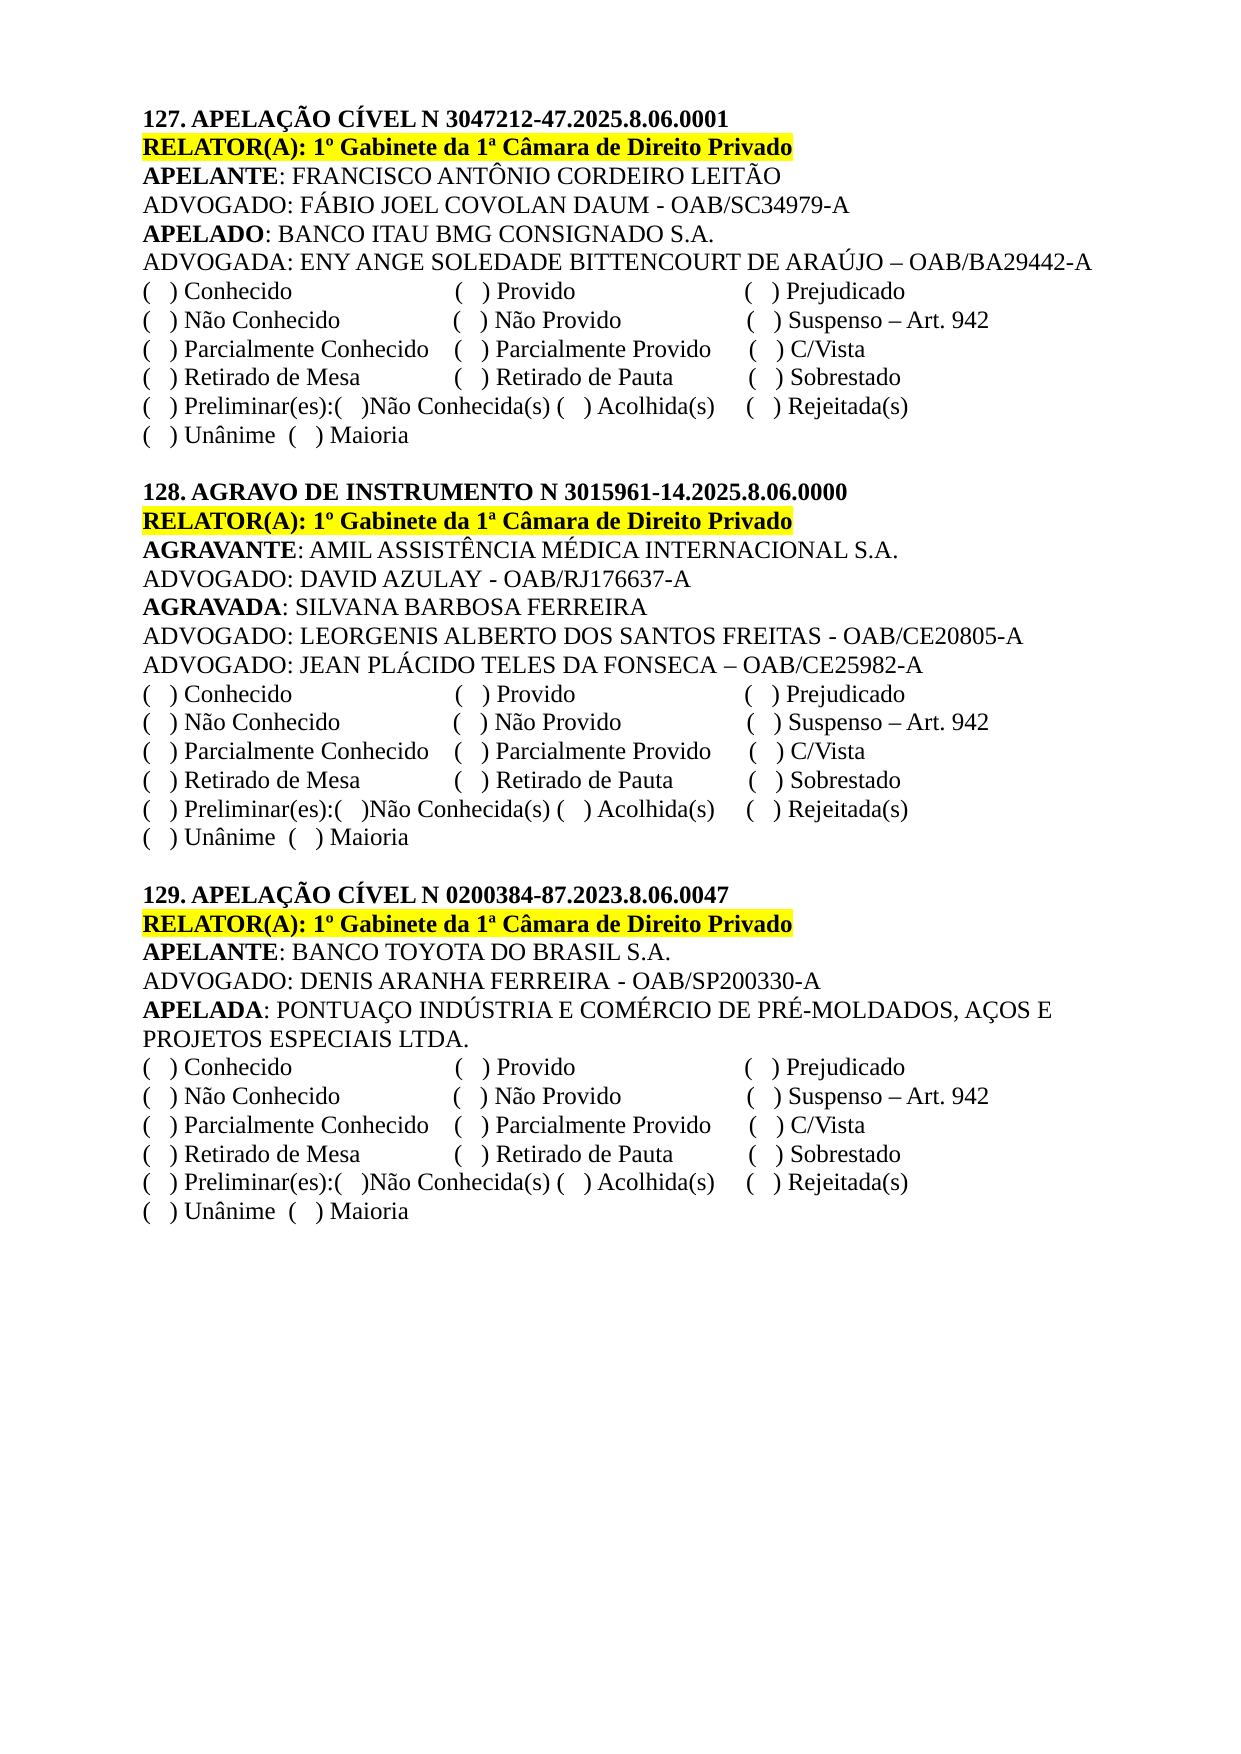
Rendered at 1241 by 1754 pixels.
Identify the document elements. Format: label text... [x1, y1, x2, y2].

text ( ) Não Conhecido ( ) Não Provido ( ) Suspenso – Art. 942 [142, 1081, 1158, 1110]
text ( ) Parcialmente Conhecido ( ) Parcialmente Provido ( ) C/Vista [142, 334, 1158, 362]
text ( ) Parcialmente Conhecido ( ) Parcialmente Provido ( ) C/Vista [142, 736, 1158, 765]
text ( ) Preliminar(es):( )Não Conhecida(s) ( ) Acolhida(s) ( ) Rejeitada(s) [142, 1167, 1158, 1196]
text ( ) Retirado de Mesa ( ) Retirado de Pauta ( ) Sobrestado [142, 362, 1158, 391]
text ( ) Retirado de Mesa ( ) Retirado de Pauta ( ) Sobrestado [142, 765, 1158, 794]
text ( ) Unânime ( ) Maioria 128. AGRAVO DE INSTRUMENTO N 3015961-14.2025.8.06.0000 RELATOR(A): 1º Gabinete da 1ª Câmara de Direito Privado AGRAVANTE: AMIL ASSISTÊNCIA MÉDICA INTERNACIONAL S.A. ADVOGADO: DAVID AZULAY - OAB/RJ176637-A AGRAVADA: SILVANA BARBOSA FERREIRA ADVOGADO: LEORGENIS ALBERTO DOS SANTOS FREITAS - OAB/CE20805-A ADVOGADO: JEAN PLÁCIDO TELES DA FONSECA – OAB/CE25982-A [142, 420, 1141, 679]
text ( ) Preliminar(es):( )Não Conhecida(s) ( ) Acolhida(s) ( ) Rejeitada(s) [142, 391, 1158, 420]
text ( ) Retirado de Mesa ( ) Retirado de Pauta ( ) Sobrestado [142, 1139, 1158, 1167]
text ( ) Conhecido ( ) Provido ( ) Prejudicado [142, 276, 1141, 305]
text ( ) Conhecido ( ) Provido ( ) Prejudicado [142, 679, 1141, 707]
text ( ) Unânime ( ) Maioria [142, 1196, 1158, 1225]
text ( ) Conhecido ( ) Provido ( ) Prejudicado [142, 1052, 1141, 1081]
text ( ) Unânime ( ) Maioria 129. APELAÇÃO CÍVEL N 0200384-87.2023.8.06.0047 RELATOR(A): 1º Gabinete da 1ª Câmara de Direito Privado APELANTE: BANCO TOYOTA DO BRASIL S.A. ADVOGADO: DENIS ARANHA FERREIRA - OAB/SP200330-A APELADA: PONTUAÇO INDÚSTRIA E COMÉRCIO DE PRÉ-MOLDADOS, AÇOS E PROJETOS ESPECIAIS LTDA. [142, 822, 1141, 1052]
text ( ) Não Conhecido ( ) Não Provido ( ) Suspenso – Art. 942 [142, 707, 1158, 736]
text ( ) Não Conhecido ( ) Não Provido ( ) Suspenso – Art. 942 [142, 305, 1158, 334]
text ( ) Parcialmente Conhecido ( ) Parcialmente Provido ( ) C/Vista [142, 1110, 1158, 1139]
text 127. APELAÇÃO CÍVEL N 3047212-47.2025.8.06.0001 RELATOR(A): 1º Gabinete da 1ª Câmara de Direito Privado APELANTE: FRANCISCO ANTÔNIO CORDEIRO LEITÃO ADVOGADO: FÁBIO JOEL COVOLAN DAUM - OAB/SC34979-A APELADO: BANCO ITAU BMG CONSIGNADO S.A. ADVOGADA: ENY ANGE SOLEDADE BITTENCOURT DE ARAÚJO – OAB/BA29442-A [142, 75, 1141, 276]
text ( ) Preliminar(es):( )Não Conhecida(s) ( ) Acolhida(s) ( ) Rejeitada(s) [142, 794, 1158, 822]
